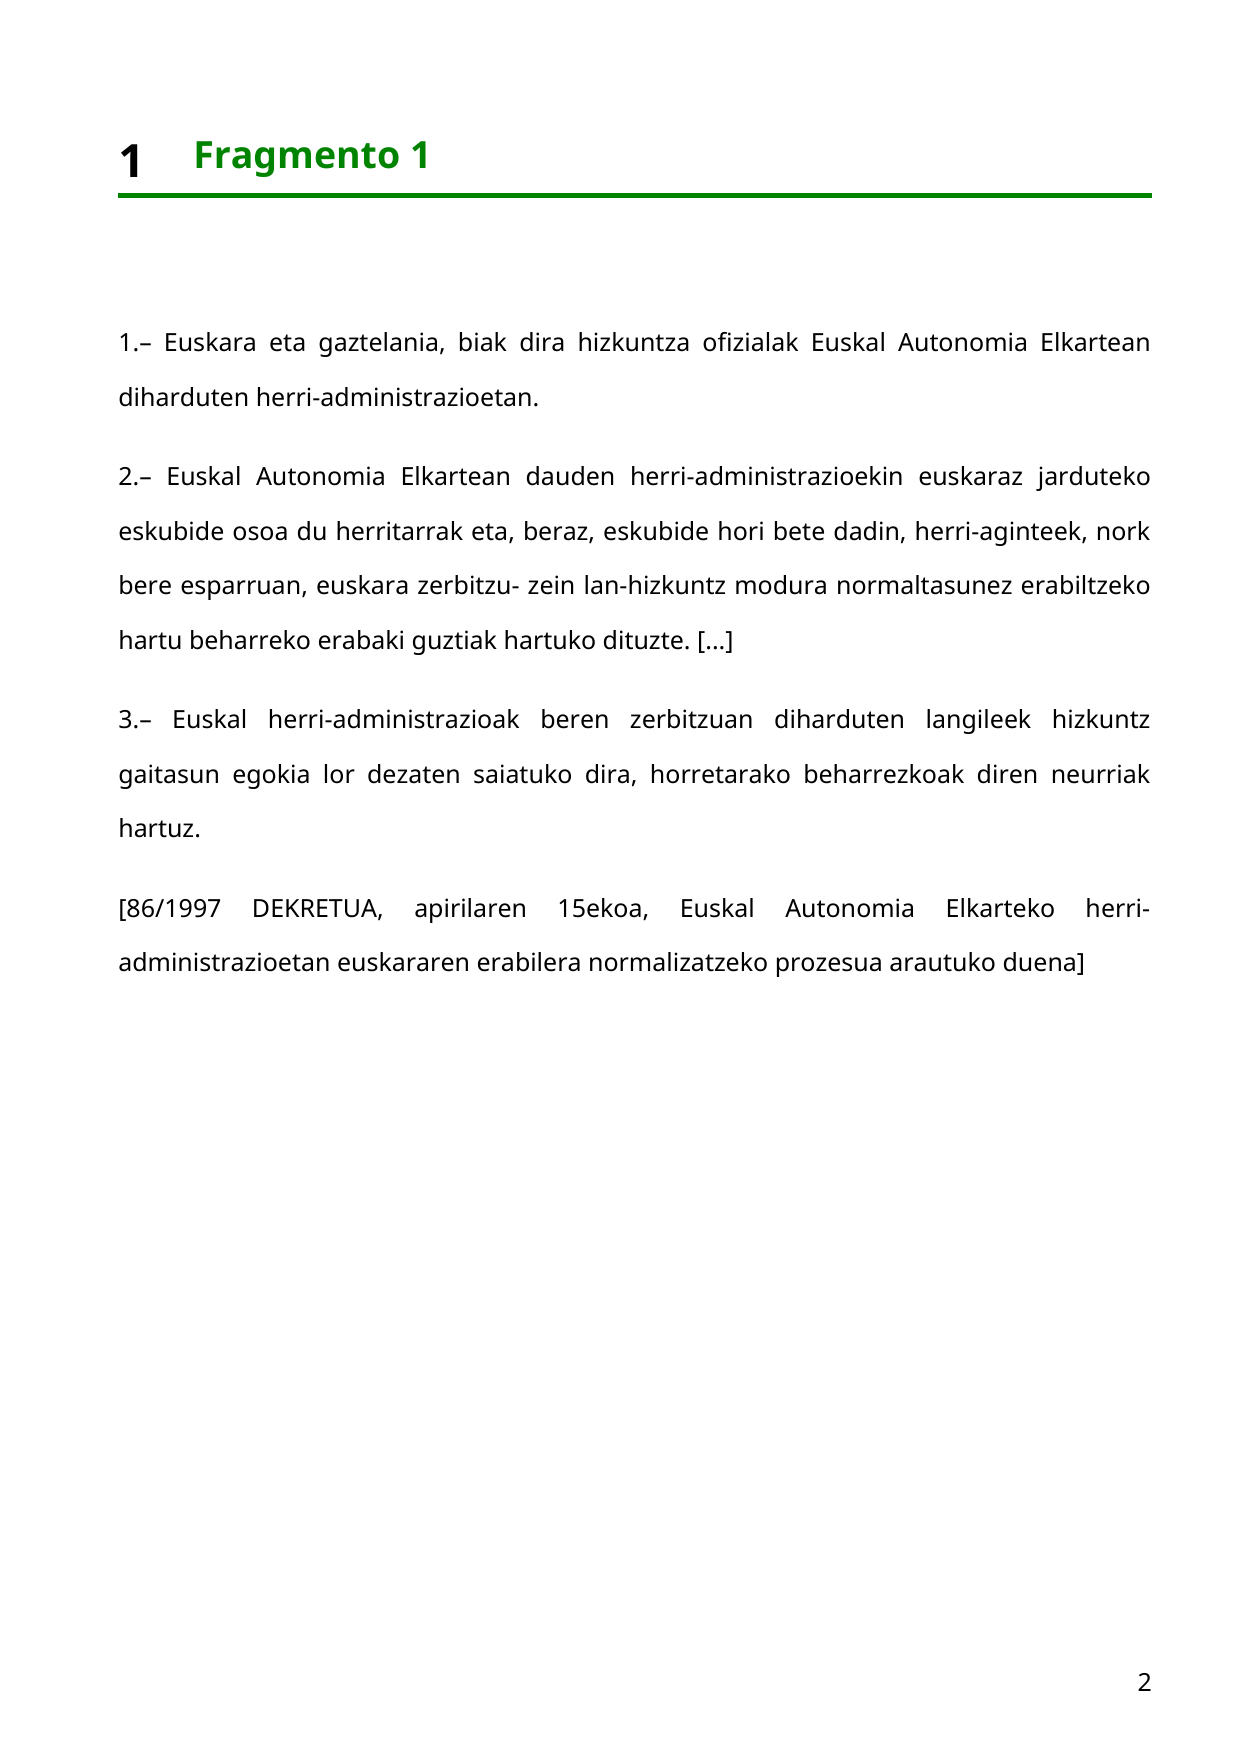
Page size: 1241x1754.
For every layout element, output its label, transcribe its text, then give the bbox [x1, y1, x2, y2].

subtitle 3.– Euskal herri-administrazioak beren zerbitzuan diharduten langileek hizkuntz gaitasun egokia lor dezaten saiatuko dira, horretarako beharrezkoak diren neurriak hartuz. [118, 702, 1152, 845]
subtitle 1.– Euskara eta gaztelania, biak dira hizkuntza ofizialak Euskal Autonomia Elkartean diharduten herri-administrazioetan. [118, 325, 1152, 413]
subtitle Fragmento 1 [118, 128, 1152, 193]
picture [1037, 33, 1149, 88]
subtitle 2.– Euskal Autonomia Elkartean dauden herri-administrazioekin euskaraz jarduteko eskubide osoa du herritarrak eta, beraz, eskubide hori bete dadin, herri-aginteek, nork bere esparruan, euskara zerbitzu- zein lan-hizkuntz modura normaltasunez erabiltzeko hartu beharreko erabaki guztiak hartuko dituzte. [...] [118, 459, 1152, 656]
subtitle [86/1997 DEKRETUA, apirilaren 15ekoa, Euskal Autonomia Elkarteko herri-administrazioetan euskararen erabilera normalizatzeko prozesua arautuko duena] [118, 890, 1152, 979]
